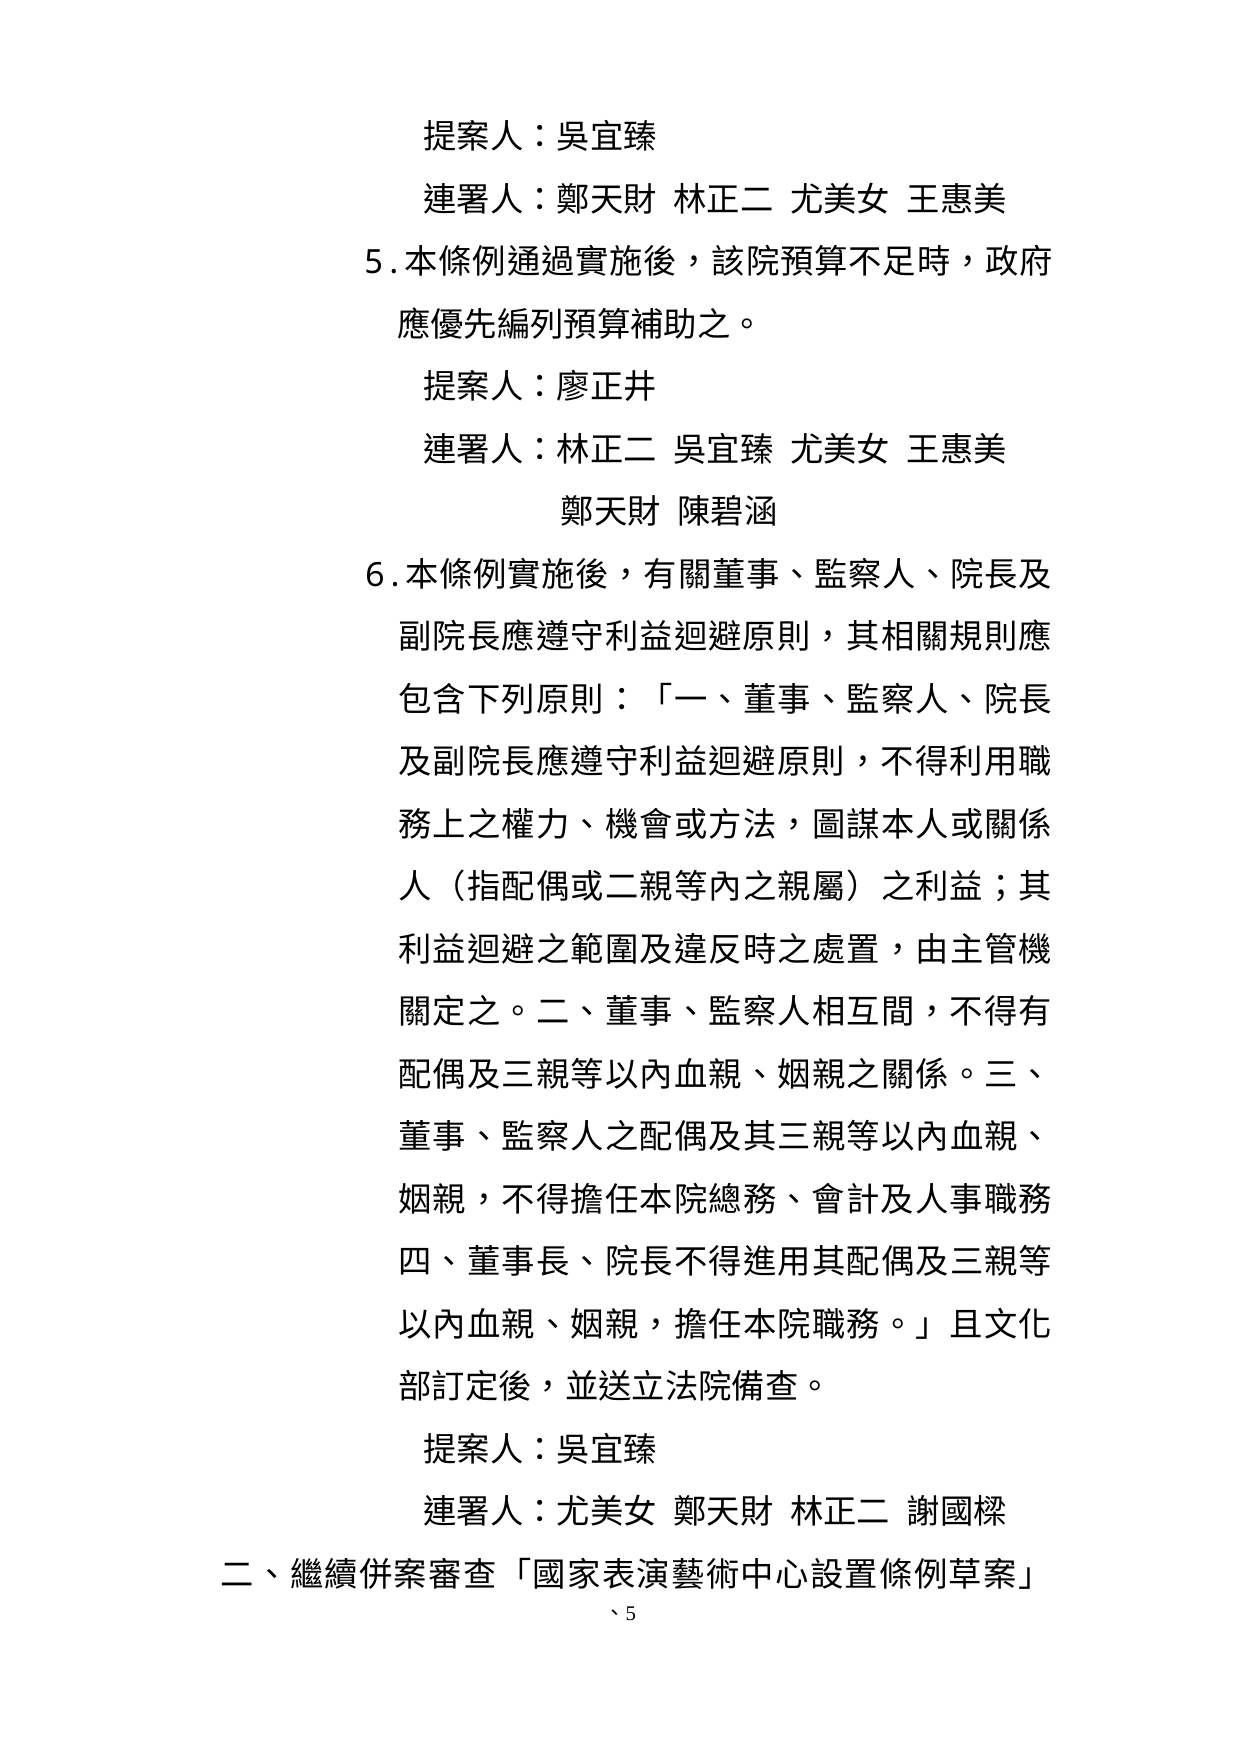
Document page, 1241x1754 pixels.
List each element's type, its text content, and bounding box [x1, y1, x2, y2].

text 鄭天財 陳碧涵 [187, 467, 1053, 530]
text 提案人：廖正井 [187, 342, 1053, 405]
text 連署人：尤美女 鄭天財 林正二 謝國樑 [187, 1467, 1053, 1530]
text 5.本條例通過實施後，該院預算不足時，政府應優先編列預算補助之。 [363, 217, 1053, 342]
text 提案人：吳宜臻 [187, 1405, 1053, 1467]
text 連署人：林正二 吳宜臻 尤美女 王惠美 [187, 405, 1053, 467]
text 提案人：吳宜臻 [187, 92, 1053, 155]
text 連署人：鄭天財 林正二 尤美女 王惠美 [187, 155, 1053, 217]
text 6.本條例實施後，有關董事、監察人、院長及副院長應遵守利益迴避原則，其相關規則應包含下列原則：「一、董事、監察人、院長及副院長應遵守利益迴避原則，不得利用職務上之權力、機會或方法，圖謀本人或關係人（指配偶或二親等內之親屬）之利益；其利益迴避之範圍及違反時之處置，由主管機關定之。二、董事、監察人相互間，不得有配偶及三親等以內血親、姻親之關係。三、董事、監察人之配偶及其三親等以內血親、姻親，不得擔任本院總務、會計及人事職務。四、董事長、院長不得進用其配偶及三親等以內血親、姻親，擔任本院職務。」且文化部訂定後，並送立法院備查。 [365, 530, 1053, 1405]
text 二、繼續併案審查「國家表演藝術中心設置條例草案」 [220, 1530, 1053, 1592]
